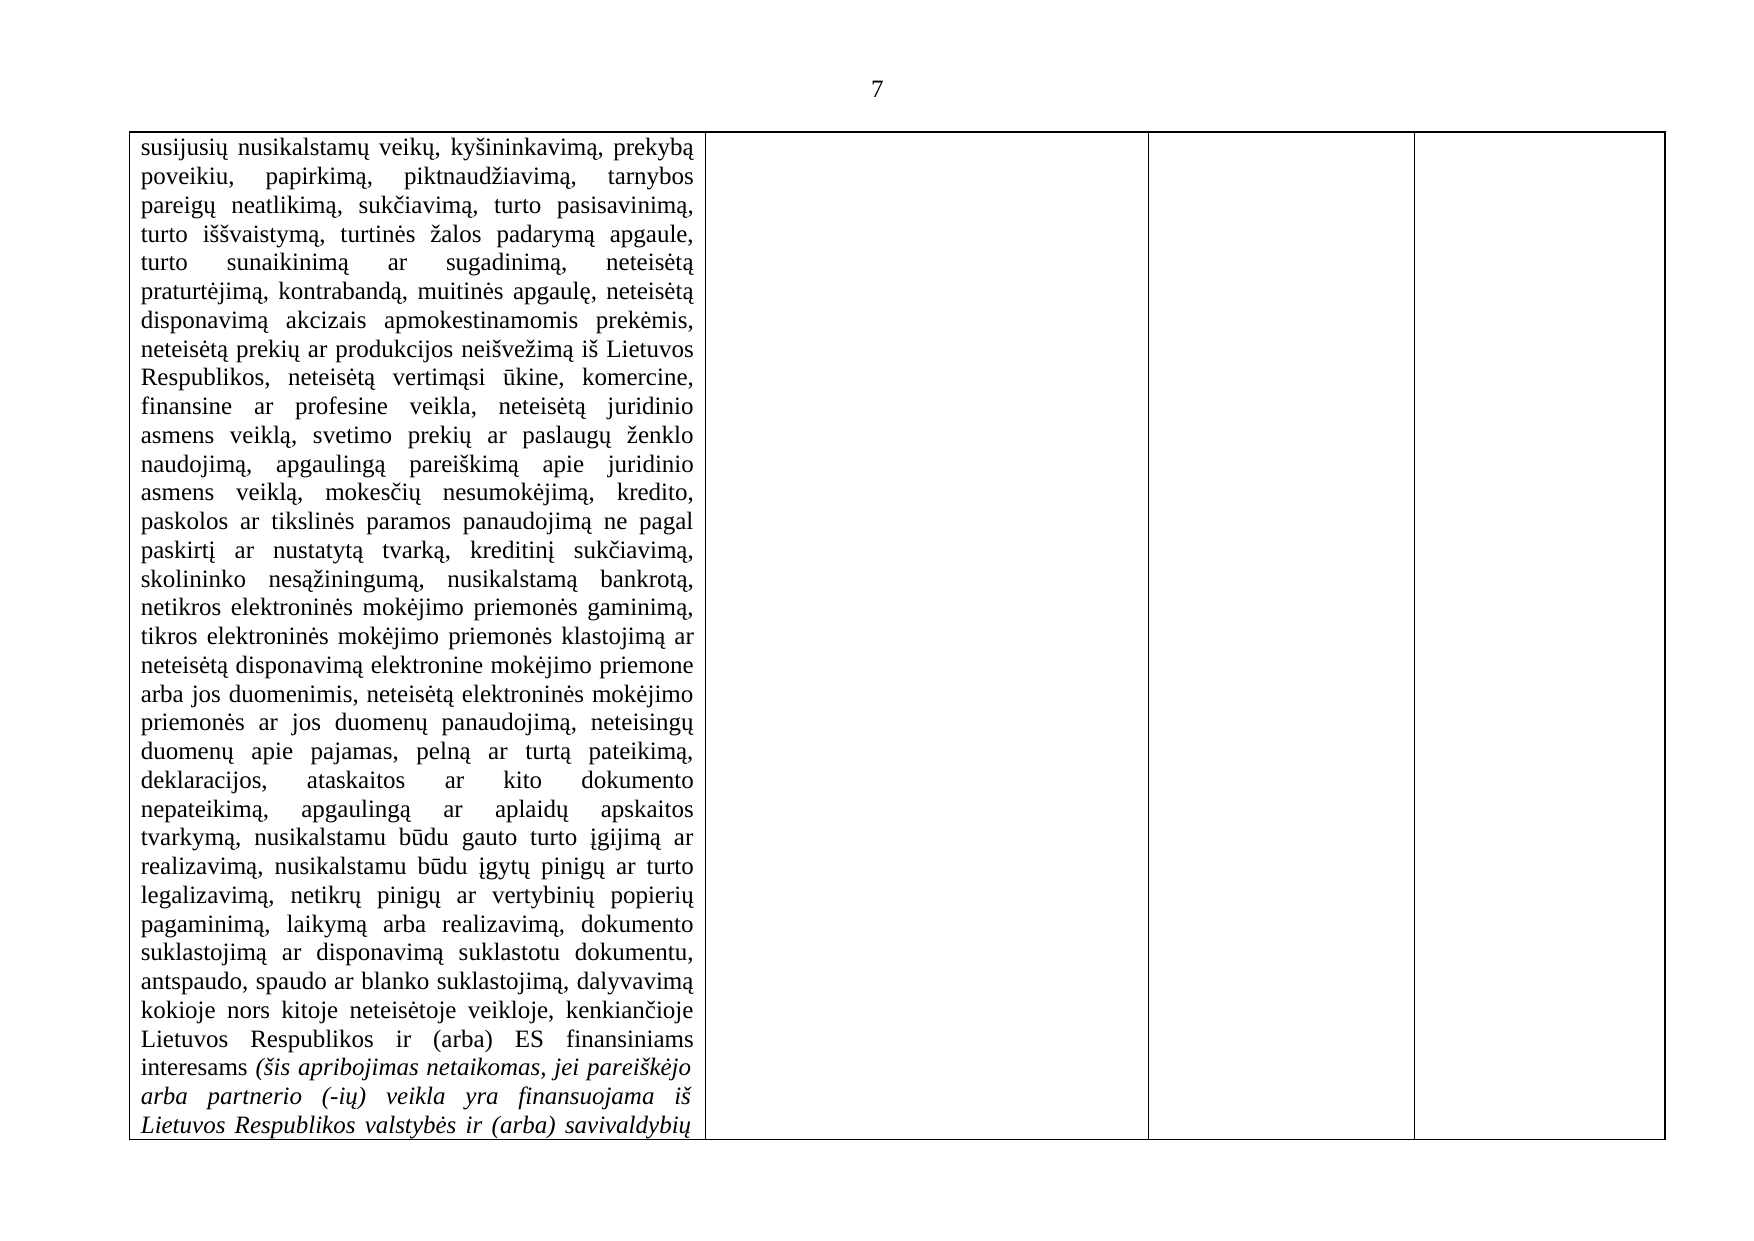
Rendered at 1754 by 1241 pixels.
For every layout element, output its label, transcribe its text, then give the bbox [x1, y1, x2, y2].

table_cell [1149, 133, 1414, 1139]
table_cell [706, 133, 1148, 1139]
table_cell susijusių nusikalstamų veikų, kyšininkavimą, prekybą poveikiu, papirkimą, piktnaudžiavimą, tarnybos pareigų neatlikimą, sukčiavimą, turto pasisavinimą, turto iššvaistymą, turtinės žalos padarymą apgaule, turto sunaikinimą ar sugadinimą, neteisėtą praturtėjimą, kontrabandą, muitinės apgaulę, neteisėtą disponavimą akcizais apmokestinamomis prekėmis, neteisėtą prekių ar produkcijos neišvežimą iš Lietuvos Respublikos, neteisėtą vertimąsi ūkine, komercine, finansine ar profesine veikla, neteisėtą juridinio asmens veiklą, svetimo prekių ar paslaugų ženklo naudojimą, apgaulingą pareiškimą apie juridinio asmens veiklą, mokesčių nesumokėjimą, kredito, paskolos ar tikslinės paramos panaudojimą ne pagal paskirtį ar nustatytą tvarką, kreditinį sukčiavimą, skolininko nesąžiningumą, nusikalstamą bankrotą, netikros elektroninės mokėjimo priemonės gaminimą, tikros elektroninės mokėjimo priemonės klastojimą ar neteisėtą disponavimą elektronine mokėjimo priemone arba jos duomenimis, neteisėtą elektroninės mokėjimo priemonės ar jos duomenų panaudojimą, neteisingų duomenų apie pajamas, pelną ar turtą pateikimą, deklaracijos, ataskaitos ar kito dokumento nepateikimą, apgaulingą ar aplaidų apskaitos tvarkymą, nusikalstamu būdu gauto turto įgijimą ar realizavimą, nusikalstamu būdu įgytų pinigų ar turto legalizavimą, netikrų pinigų ar vertybinių popierių pagaminimą, laikymą arba realizavimą, dokumento suklastojimą ar disponavimą suklastotu dokumentu, antspaudo, spaudo ar blanko suklastojimą, dalyvavimą kokioje nors kitoje neteisėtoje veikloje, kenkiančioje Lietuvos Respublikos ir (arba) ES finansiniams interesams (šis apribojimas netaikomas, jei pareiškėjo arba partnerio (-ių) veikla yra finansuojama iš Lietuvos Respublikos valstybės ir (arba) savivaldybių [130, 133, 705, 1139]
table_cell [1415, 133, 1664, 1139]
